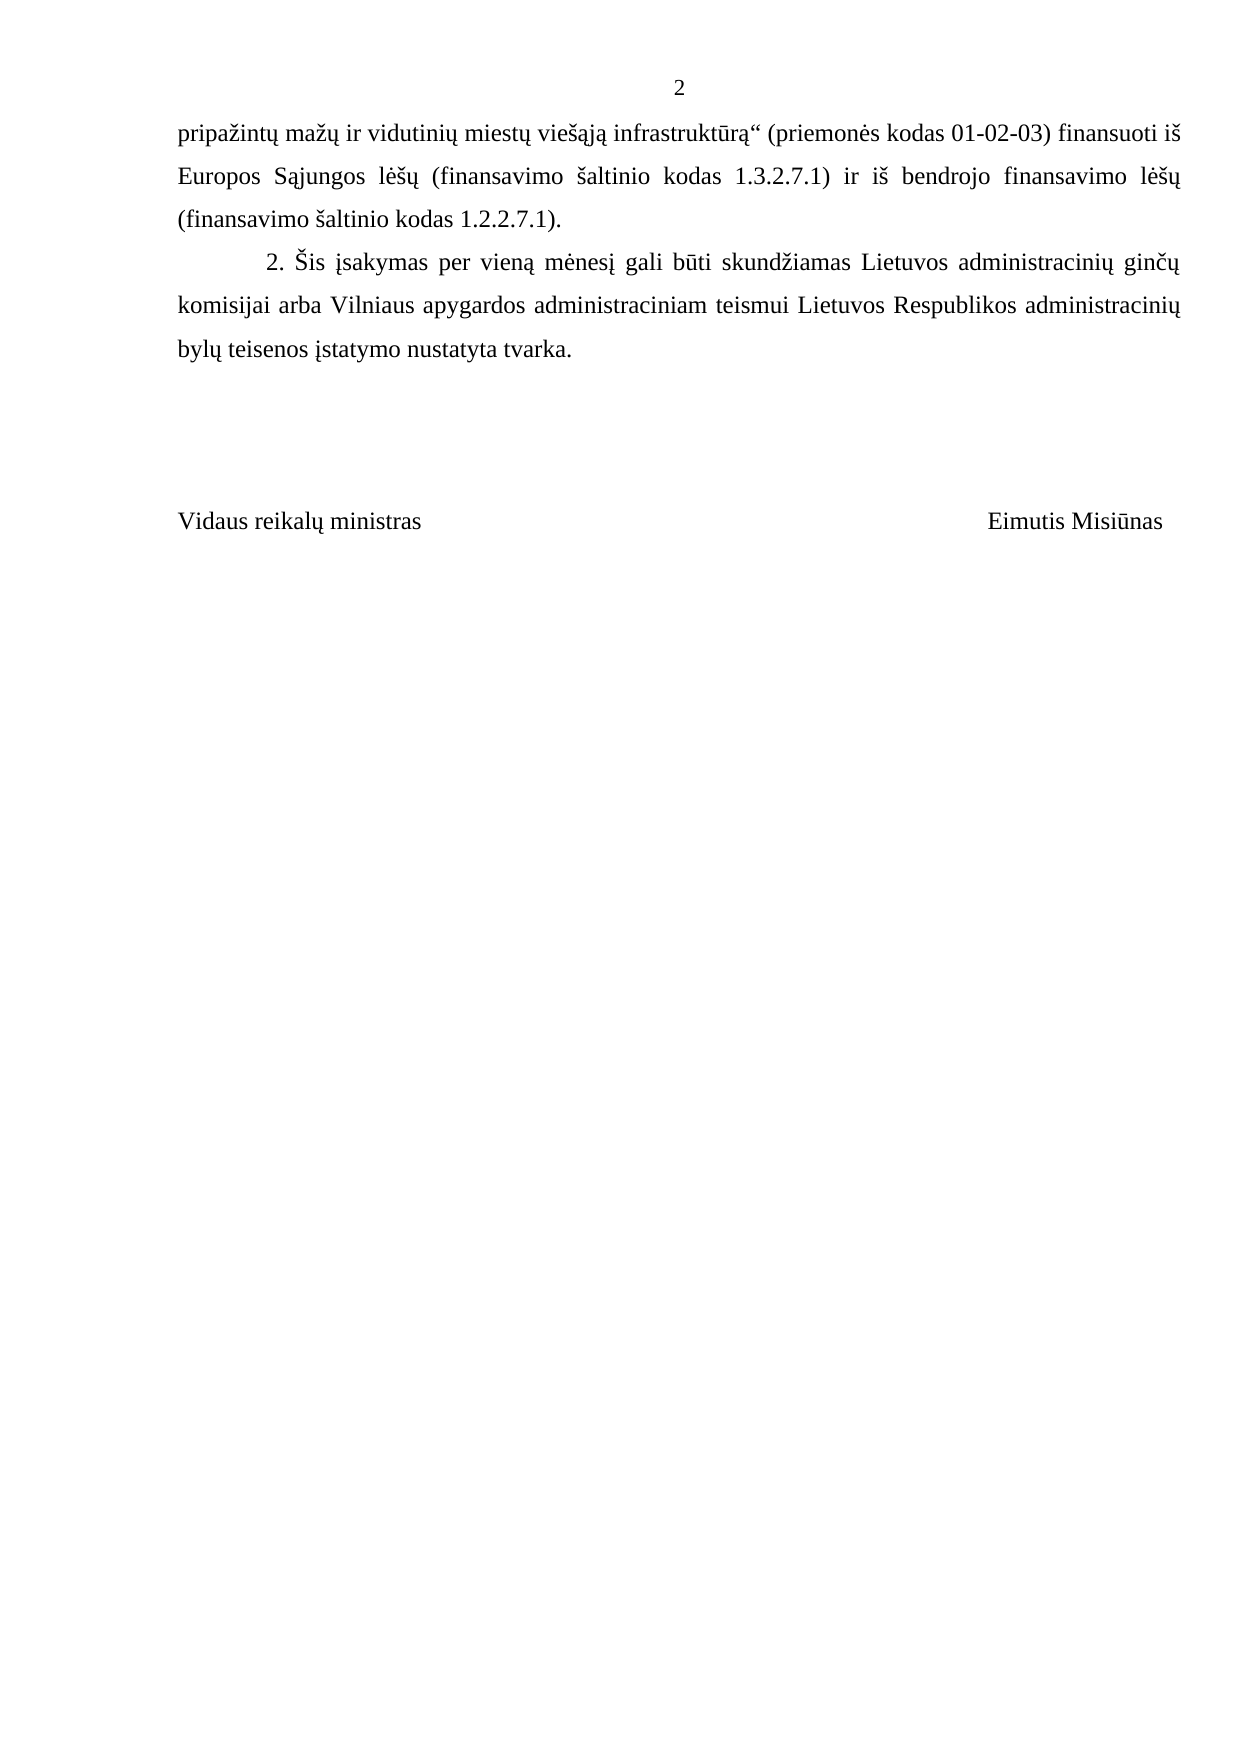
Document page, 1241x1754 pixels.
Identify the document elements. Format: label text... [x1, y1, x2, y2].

text Vidaus reikalų ministras Eimutis Misiūnas [177, 506, 1181, 535]
text 2. Šis įsakymas per vieną mėnesį gali būti skundžiamas Lietuvos administracinių ginčų komisijai arba Vilniaus apygardos administraciniam teismui Lietuvos Respublikos administracinių bylų teisenos įstatymo nustatyta tvarka. [177, 247, 1181, 362]
text pripažintų mažų ir vidutinių miestų viešąją infrastruktūrą“ (priemonės kodas 01-02-03) finansuoti iš Europos Sąjungos lėšų (finansavimo šaltinio kodas 1.3.2.7.1) ir iš bendrojo finansavimo lėšų (finansavimo šaltinio kodas 1.2.2.7.1). [177, 118, 1181, 233]
